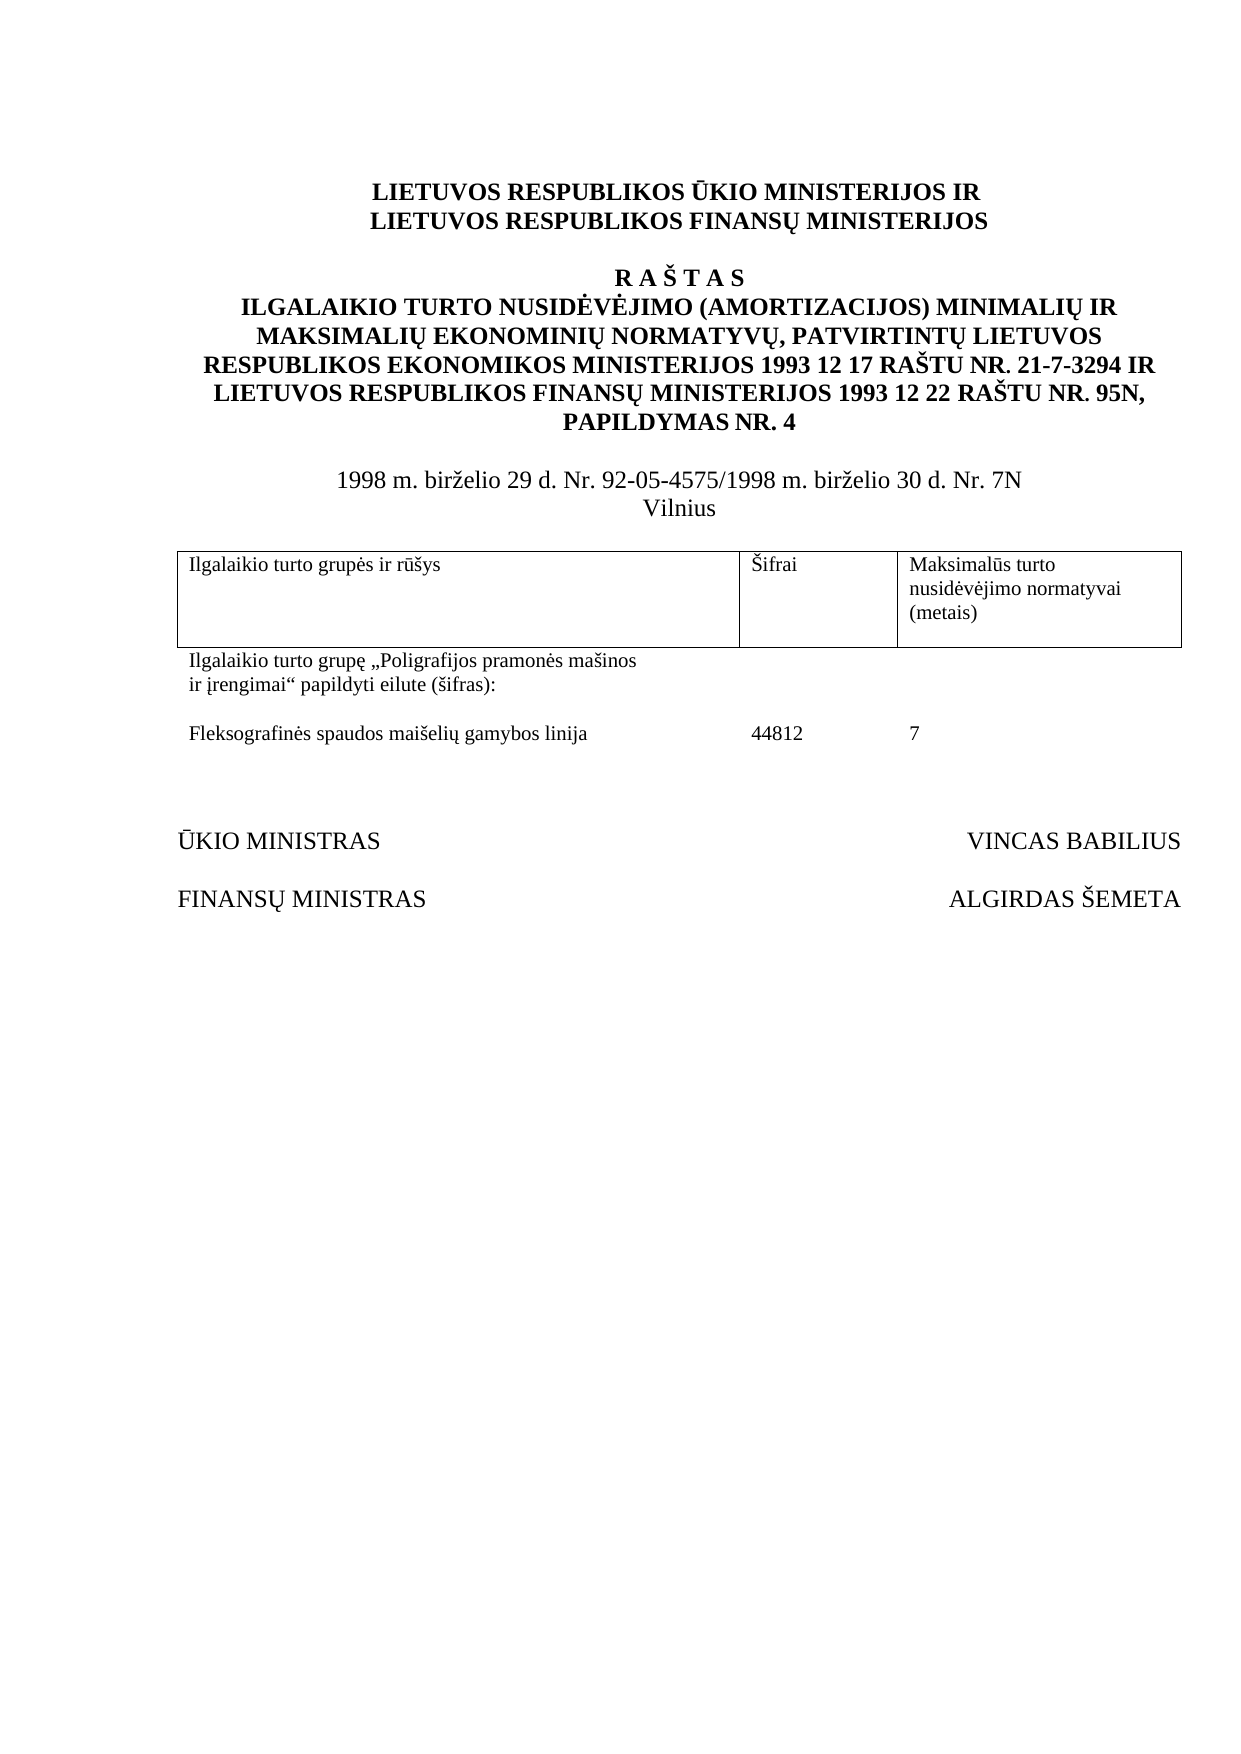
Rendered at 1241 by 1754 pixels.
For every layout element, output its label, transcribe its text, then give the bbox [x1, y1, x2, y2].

table_cell [740, 745, 898, 769]
text ŪKIO MINISTRAS VINCAS BABILIUS [177, 826, 1181, 855]
table_cell [898, 696, 1181, 721]
table_header Maksimalūs turto nusidėvėjimo normatyvai (metais) [898, 552, 1181, 647]
table_cell [740, 696, 898, 721]
table_cell 7 [898, 721, 1181, 744]
text 1998 m. birželio 29 d. Nr. 92-05-4575/1998 m. birželio 30 d. Nr. 7N [177, 465, 1181, 493]
text Lietuvos Respublikos ūkio ministerijos ir [177, 177, 1181, 206]
table_cell ir įrengimai“ papildyti eilute (šifras): [177, 673, 740, 696]
table_header Šifrai [740, 552, 897, 647]
text Vilnius [177, 493, 1181, 522]
table_cell [177, 745, 740, 769]
text FINANSŲ MINISTRAS ALGIRDAS ŠEMETA [177, 884, 1181, 912]
table_cell [740, 648, 898, 672]
table_cell [740, 673, 898, 696]
text Lietuvos Respublikos finansų ministerijos [177, 206, 1181, 235]
table_cell 44812 [740, 721, 898, 744]
table_cell Fleksografinės spaudos maišelių gamybos linija [177, 721, 740, 744]
text r a š t a s [177, 263, 1181, 292]
table_cell [898, 673, 1181, 696]
table_header Ilgalaikio turto grupės ir rūšys [178, 552, 739, 647]
table_cell Ilgalaikio turto grupę „Poligrafijos pramonės mašinos [177, 648, 740, 672]
text ILGALAIKIO TURTO NUSIDĖVĖJIMO (AMORTIZACIJOS) MINIMALIŲ IR MAKSIMALIŲ EKONOMINIŲ NORMATYVŲ, PATVIRTINTŲ LIETUVOS RESPUBLIKOS EKONOMIKOS MINISTERIJOS 1993 12 17 RAŠTU NR. 21-7-3294 IR LIETUVOS RESPUBLIKOS FINANSŲ MINISTERIJOS 1993 12 22 RAŠTU NR. 95N, PAPILDYMAS NR. 4 [177, 292, 1181, 436]
table_cell [898, 648, 1181, 672]
table_cell [898, 745, 1181, 769]
table_cell [177, 696, 740, 721]
